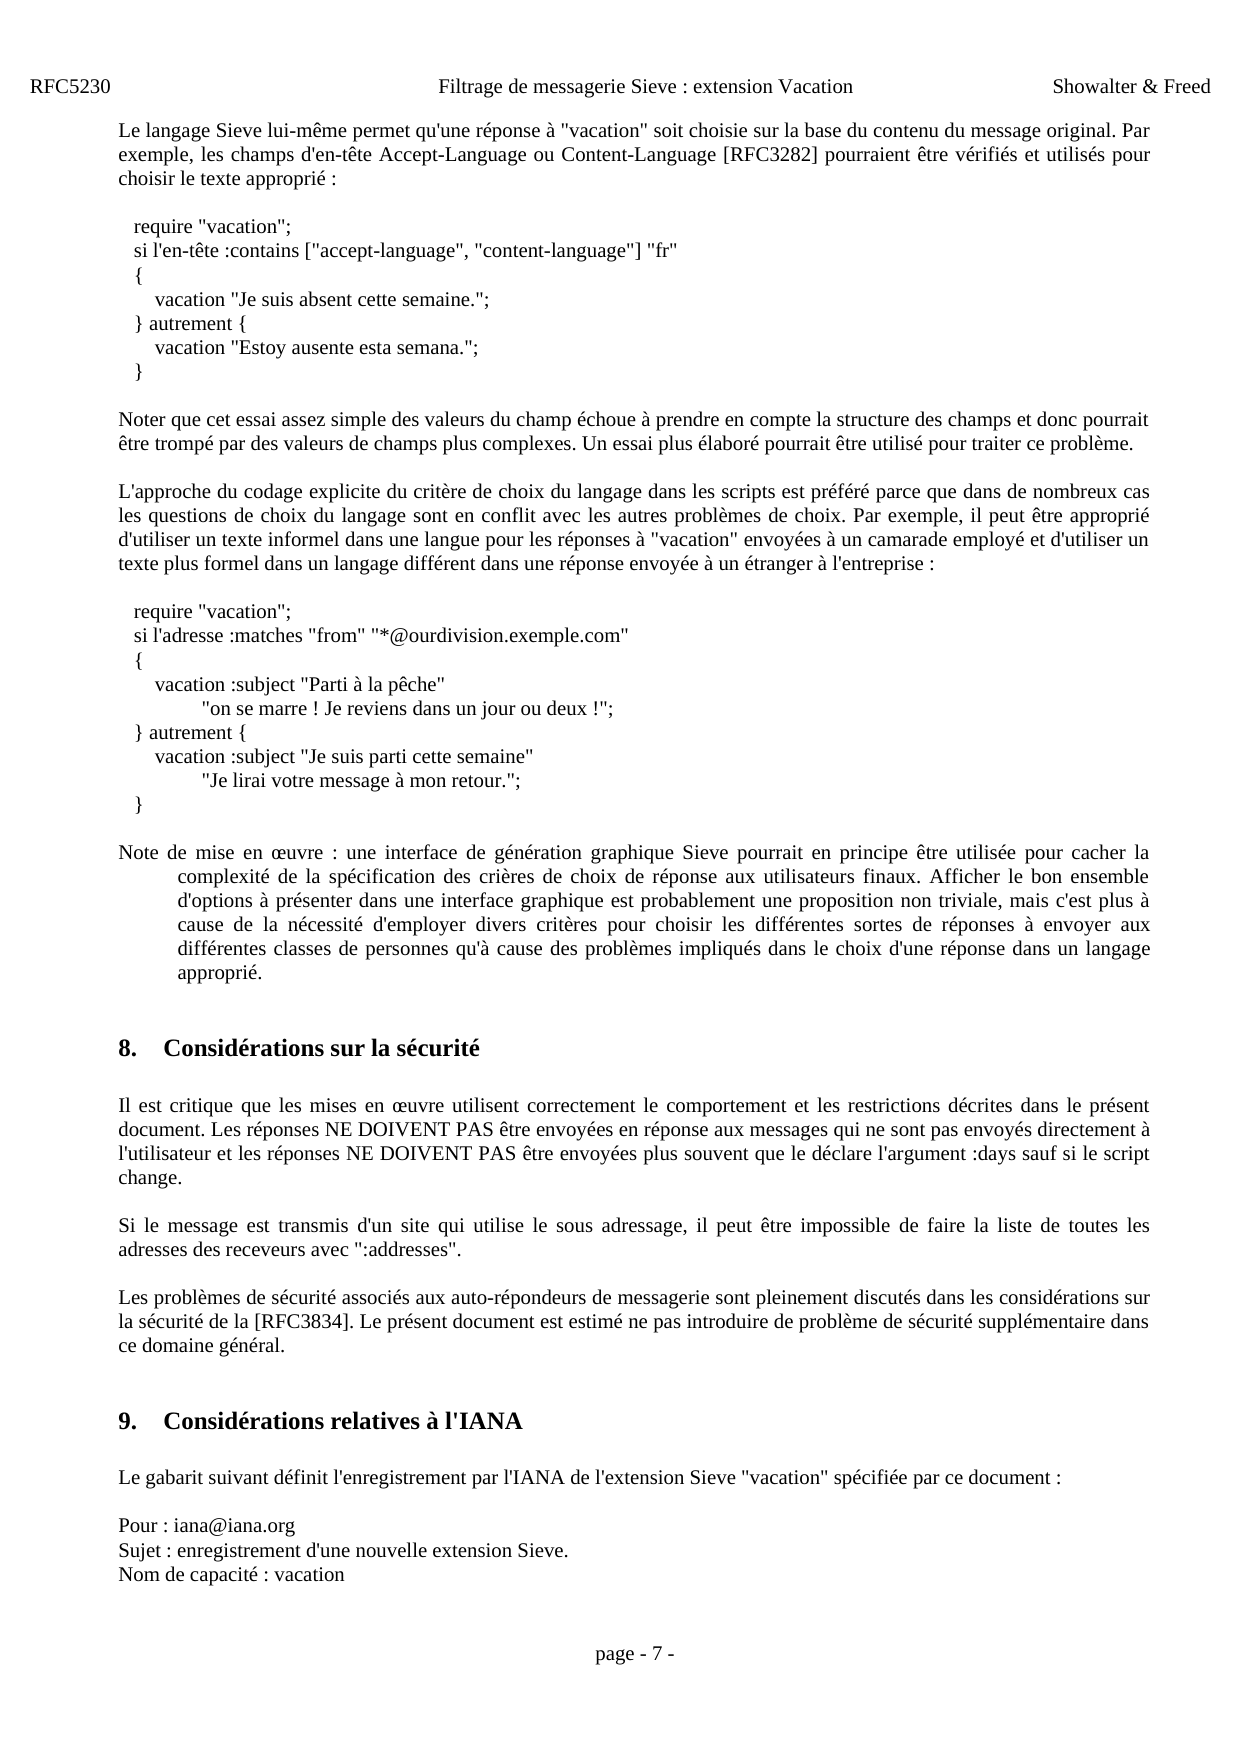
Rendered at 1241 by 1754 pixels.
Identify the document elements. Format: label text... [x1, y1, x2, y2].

text { [118, 647, 1152, 672]
text } [118, 359, 1152, 383]
text vacation :subject "Parti à la pêche" [118, 672, 1152, 696]
text } [118, 792, 1152, 816]
text { [118, 262, 1152, 287]
text "on se marre ! Je reviens dans un jour ou deux !"; [118, 696, 1152, 720]
text Sujet : enregistrement d'une nouvelle extension Sieve. [118, 1537, 1152, 1562]
text Le gabarit suivant définit l'enregistrement par l'IANA de l'extension Sieve "vacation" spécifiée par ce document : [118, 1465, 1152, 1489]
text require "vacation"; [118, 599, 1152, 623]
text Noter que cet essai assez simple des valeurs du champ échoue à prendre en compte la structure des champs et donc pourrait être trompé par des valeurs de champs plus complexes. Un essai plus élaboré pourrait être utilisé pour traiter ce problème. [118, 407, 1152, 455]
text require "vacation"; [118, 214, 1152, 238]
text } autrement { [118, 720, 1152, 744]
text Nom de capacité : vacation [118, 1562, 1152, 1586]
text Si le message est transmis d'un site qui utilise le sous adressage, il peut être impossible de faire la liste de toutes les adresses des receveurs avec ":addresses". [118, 1213, 1152, 1261]
text Il est critique que les mises en œuvre utilisent correctement le comportement et les restrictions décrites dans le présent document. Les réponses NE DOIVENT PAS être envoyées en réponse aux messages qui ne sont pas envoyés directement à l'utilisateur et les réponses NE DOIVENT PAS être envoyées plus souvent que le déclare l'argument :days sauf si le script change. [118, 1092, 1152, 1189]
text si l'adresse :matches "from" "*@ourdivision.exemple.com" [118, 623, 1152, 647]
text } autrement { [118, 311, 1152, 335]
text vacation "Estoy ausente esta semana."; [118, 335, 1152, 359]
text "Je lirai votre message à mon retour."; [118, 768, 1152, 792]
text si l'en-tête :contains ["accept-language", "content-language"] "fr" [118, 238, 1152, 262]
text Le langage Sieve lui-même permet qu'une réponse à "vacation" soit choisie sur la base du contenu du message original. Par exemple, les champs d'en-tête Accept-Language ou Content-Language [RFC3282] pourraient être vérifiés et utilisés pour choisir le texte approprié : [118, 118, 1152, 190]
text Note de mise en œuvre : une interface de génération graphique Sieve pourrait en principe être utilisée pour cacher la complexité de la spécification des crières de choix de réponse aux utilisateurs finaux. Afficher le bon ensemble d'options à présenter dans une interface graphique est probablement une proposition non triviale, mais c'est plus à cause de la nécessité d'employer divers critères pour choisir les différentes sortes de réponses à envoyer aux différentes classes de personnes qu'à cause des problèmes impliqués dans le choix d'une réponse dans un langage approprié. [118, 840, 1152, 984]
text Les problèmes de sécurité associés aux auto-répondeurs de messagerie sont pleinement discutés dans les considérations sur la sécurité de la [RFC3834]. Le présent document est estimé ne pas introduire de problème de sécurité supplémentaire dans ce domaine général. [118, 1285, 1152, 1357]
text vacation :subject "Je suis parti cette semaine" [118, 744, 1152, 768]
text vacation "Je suis absent cette semaine."; [118, 287, 1152, 311]
text Pour : iana@iana.org [118, 1513, 1152, 1537]
subtitle 9. Considérations relatives à l'IANA [118, 1406, 1152, 1435]
text L'approche du codage explicite du critère de choix du langage dans les scripts est préféré parce que dans de nombreux cas les questions de choix du langage sont en conflit avec les autres problèmes de choix. Par exemple, il peut être approprié d'utiliser un texte informel dans une langue pour les réponses à "vacation" envoyées à un camarade employé et d'utiliser un texte plus formel dans un langage différent dans une réponse envoyée à un étranger à l'entreprise : [118, 479, 1152, 575]
subtitle 8. Considérations sur la sécurité [118, 1033, 1152, 1062]
